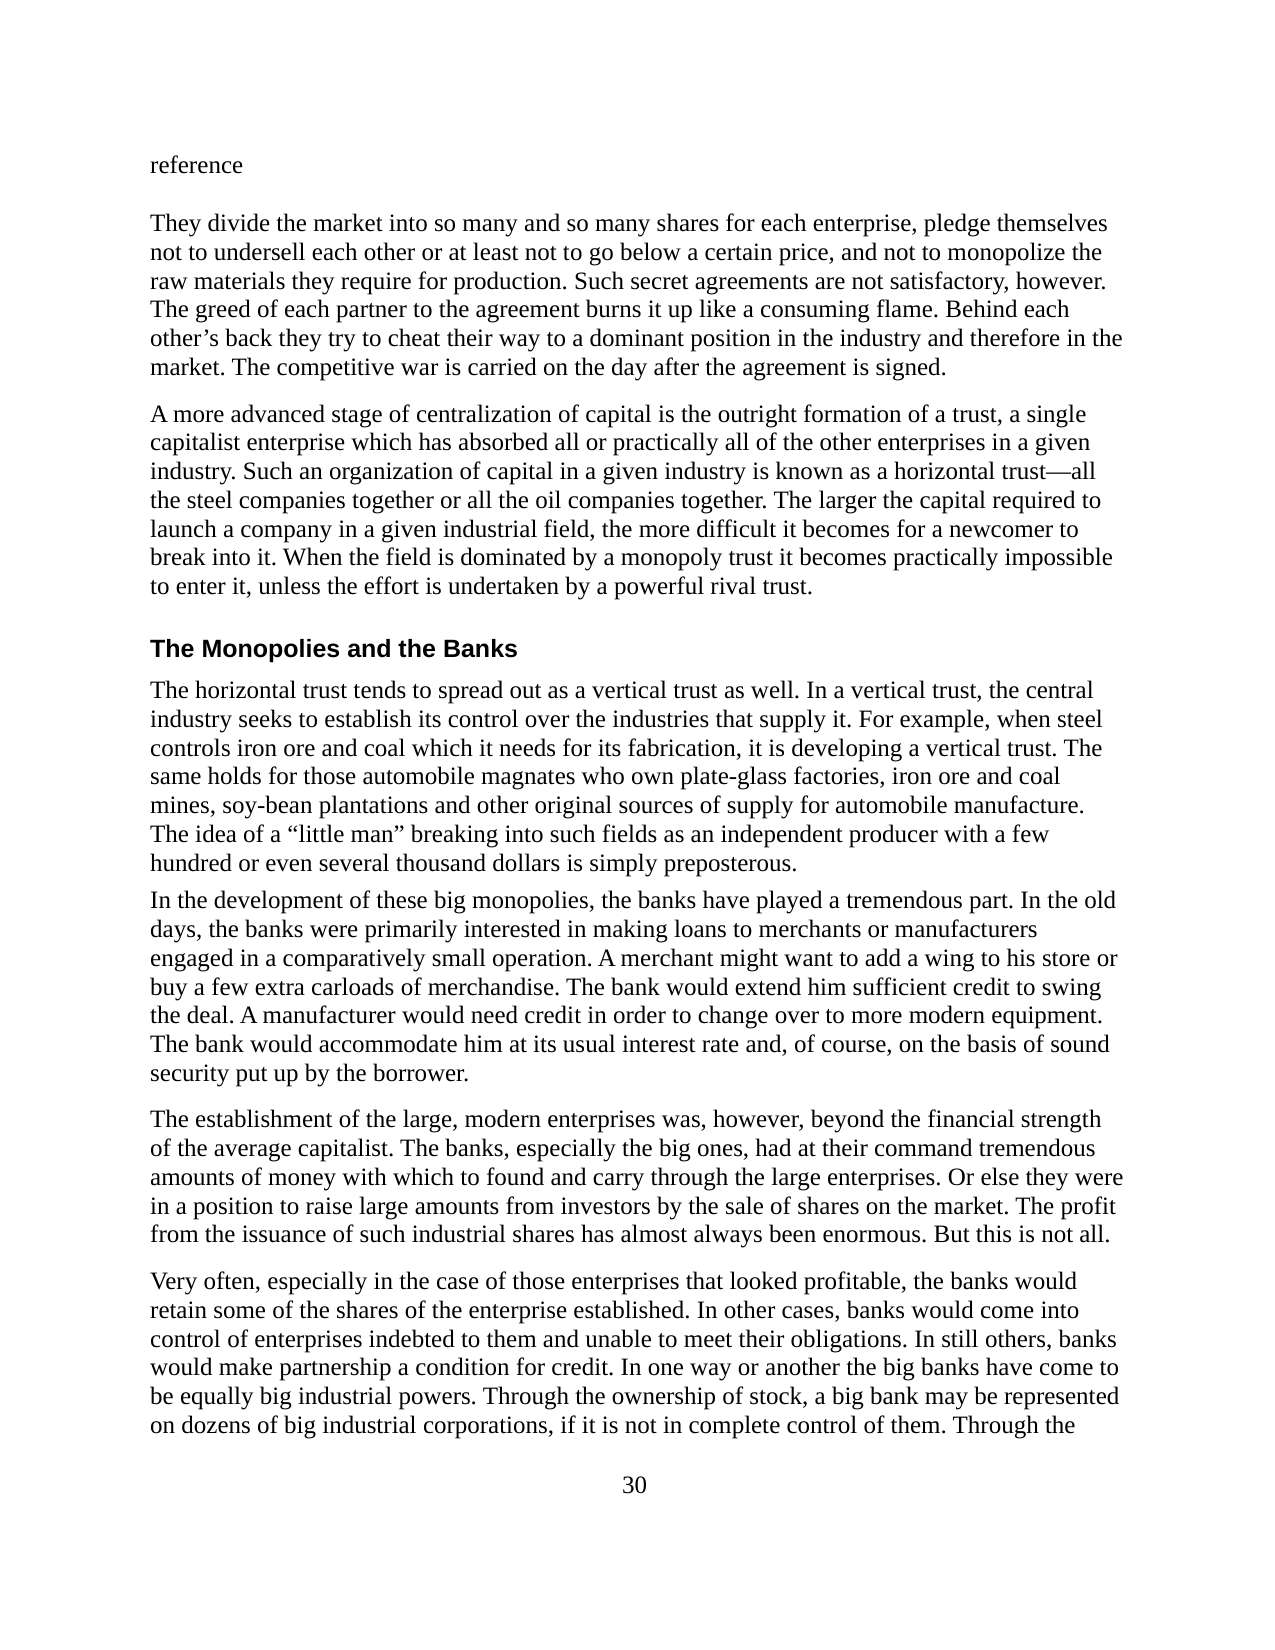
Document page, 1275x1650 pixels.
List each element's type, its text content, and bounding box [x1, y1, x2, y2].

text The horizontal trust tends to spread out as a vertical trust as well. In a vertical trust, the central industry seeks to establish its control over the industries that supply it. For example, when steel controls iron ore and coal which it needs for its fabrication, it is developing a vertical trust. The same holds for those automobile magnates who own plate-glass factories, iron ore and coal mines, soy-bean plantations and other original sources of supply for automobile manufacture. The idea of a “little man” breaking into such fields as an independent producer with a few hundred or even several thousand dollars is simply preposterous. [150, 675, 1125, 876]
text A more advanced stage of centralization of capital is the outright formation of a trust, a single capitalist enterprise which has absorbed all or practically all of the other enterprises in a given industry. Such an organization of capital in a given industry is known as a horizontal trust—all the steel companies together or all the oil companies together. The larger the capital required to launch a company in a given industrial field, the more difficult it becomes for a newcomer to break into it. When the field is dominated by a monopoly trust it becomes practically impossible to enter it, unless the effort is undertaken by a powerful rival trust. [150, 399, 1125, 600]
text Very often, especially in the case of those enterprises that looked profitable, the banks would retain some of the shares of the enterprise established. In other cases, banks would come into control of enterprises indebted to them and unable to meet their obligations. In still others, banks would make partnership a condition for credit. In one way or another the big banks have come to be equally big industrial powers. Through the ownership of stock, a big bank may be represented on dozens of big industrial corporations, if it is not in complete control of them. Through the [150, 1266, 1125, 1439]
text The establishment of the large, modern enterprises was, however, beyond the financial strength of the average capitalist. The banks, especially the big ones, had at their command tremendous amounts of money with which to found and carry through the large enterprises. Or else they were in a position to raise large amounts from investors by the sale of shares on the market. The profit from the issuance of such industrial shares has almost always been enormous. But this is not all. [150, 1104, 1125, 1248]
text In the development of these big monopolies, the banks have played a tremendous part. In the old days, the banks were primarily interested in making loans to merchants or manufacturers engaged in a comparatively small operation. A merchant might want to add a wing to his store or buy a few extra carloads of merchandise. The bank would extend him sufficient credit to swing the deal. A manufacturer would need credit in order to change over to more modern equipment. The bank would accommodate him at its usual interest rate and, of course, on the basis of sound security put up by the borrower. [150, 885, 1125, 1087]
text They divide the market into so many and so many shares for each enterprise, pledge themselves not to undersell each other or at least not to go below a certain price, and not to monopolize the raw materials they require for production. Such secret agreements are not satisfactory, however. The greed of each partner to the agreement burns it up like a consuming flame. Behind each other’s back they try to cheat their way to a dominant position in the industry and therefore in the market. The competitive war is carried on the day after the agreement is signed. [150, 208, 1125, 381]
subtitle The Monopolies and the Banks [150, 634, 1125, 663]
